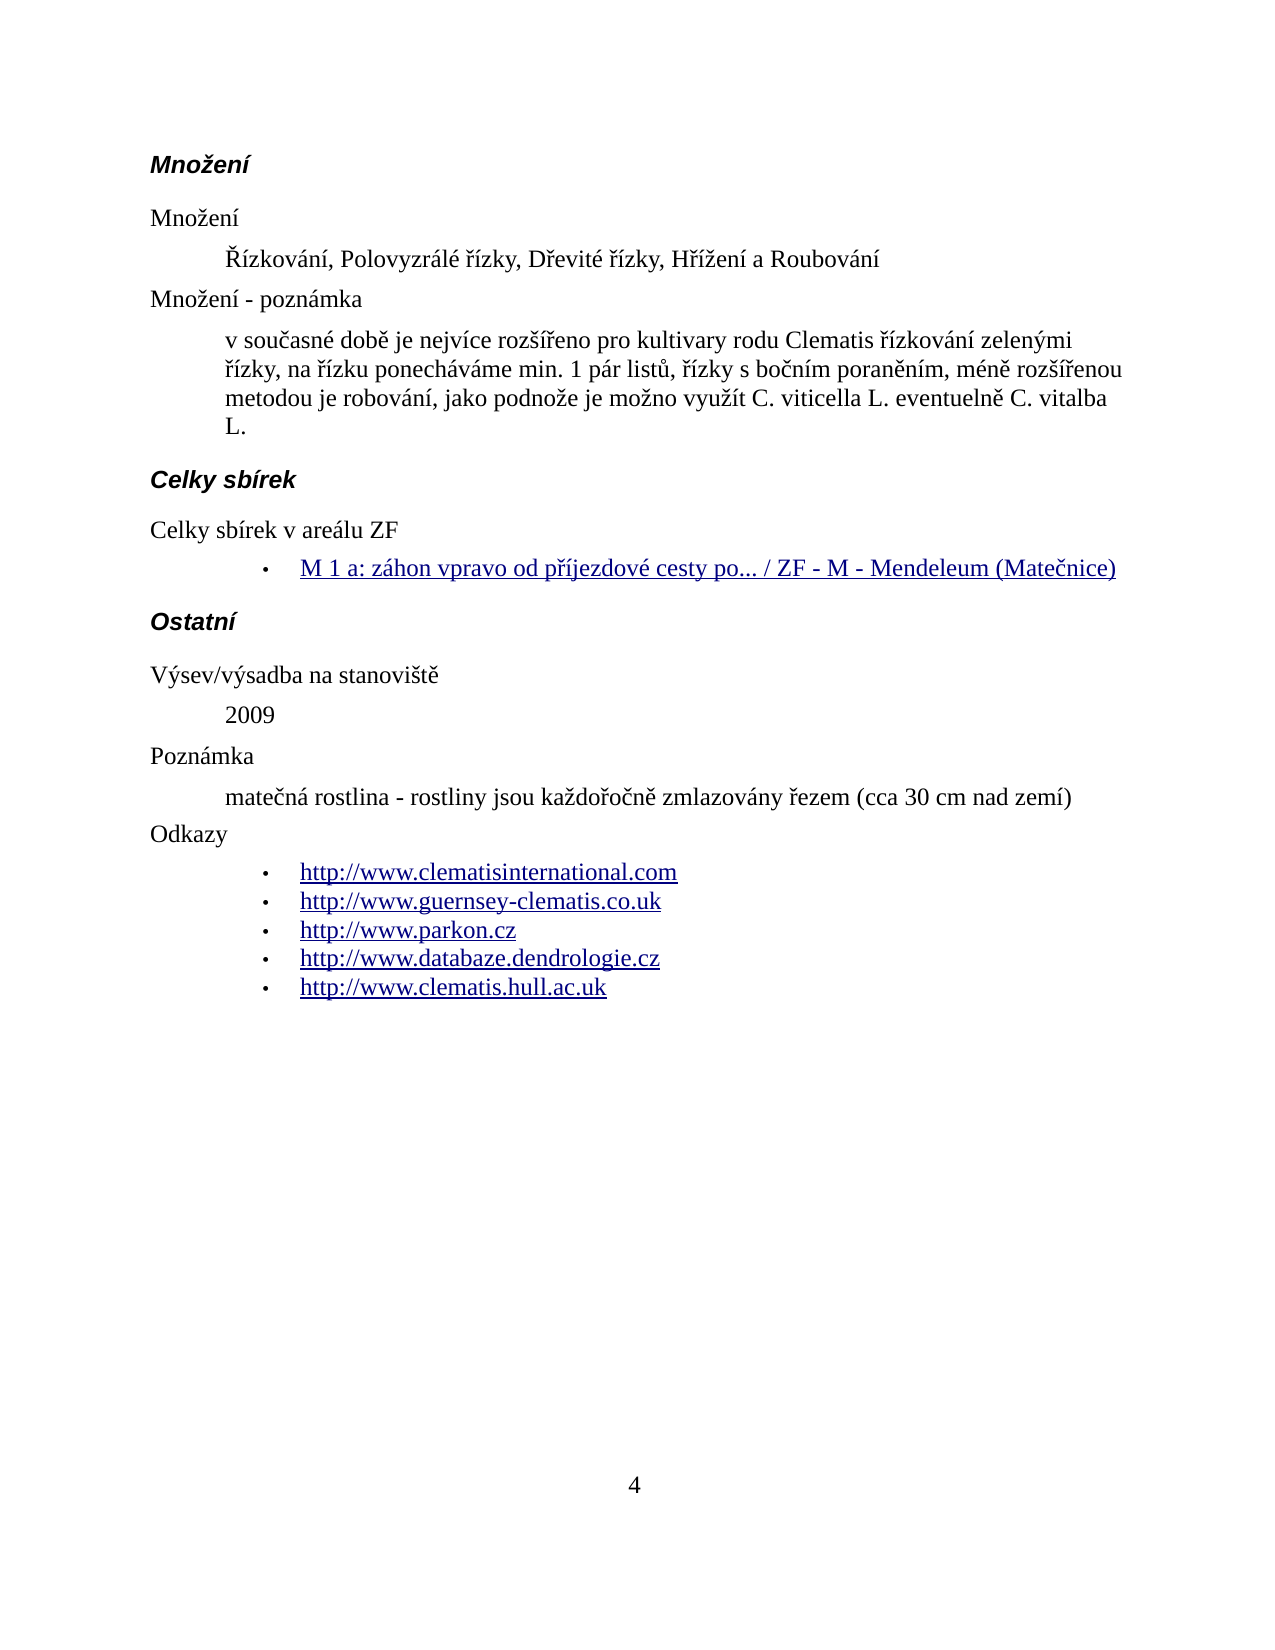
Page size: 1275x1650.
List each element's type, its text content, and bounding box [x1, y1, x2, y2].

list http://www.parkon.cz [262, 915, 1125, 943]
list http://www.guernsey-clematis.co.uk [262, 886, 1125, 915]
text matečná rostlina - rostliny jsou každořočně zmlazovány řezem (cca 30 cm nad zemí) [225, 782, 1125, 811]
list http://www.clematisinternational.com [262, 857, 1125, 886]
subtitle Celky sbírek [150, 465, 1125, 494]
text Množení [150, 203, 1125, 232]
list M 1 a: záhon vpravo od příjezdové cesty po... / ZF - M - Mendeleum (Matečnice) [262, 553, 1125, 582]
list http://www.databaze.dendrologie.cz [262, 943, 1125, 972]
text Celky sbírek v areálu ZF [150, 515, 1125, 544]
subtitle Množení [150, 150, 1125, 178]
list http://www.clematis.hull.ac.uk [262, 972, 1125, 1001]
text Výsev/výsadba na stanoviště [150, 660, 1125, 688]
subtitle Ostatní [150, 607, 1125, 635]
text Množení - poznámka [150, 284, 1125, 313]
text Odkazy [150, 819, 1125, 848]
text Poznámka [150, 741, 1125, 770]
text Řízkování, Polovyzrálé řízky, Dřevité řízky, Hřížení a Roubování [225, 244, 1125, 272]
text 2009 [225, 700, 1125, 729]
text v současné době je nejvíce rozšířeno pro kultivary rodu Clematis řízkování zelenými řízky, na řízku ponecháváme min. 1 pár listů, řízky s bočním poraněním, méně rozšířenou metodou je robování, jako podnože je možno využít C. viticella L. eventuelně C. vitalba L. [225, 325, 1125, 440]
